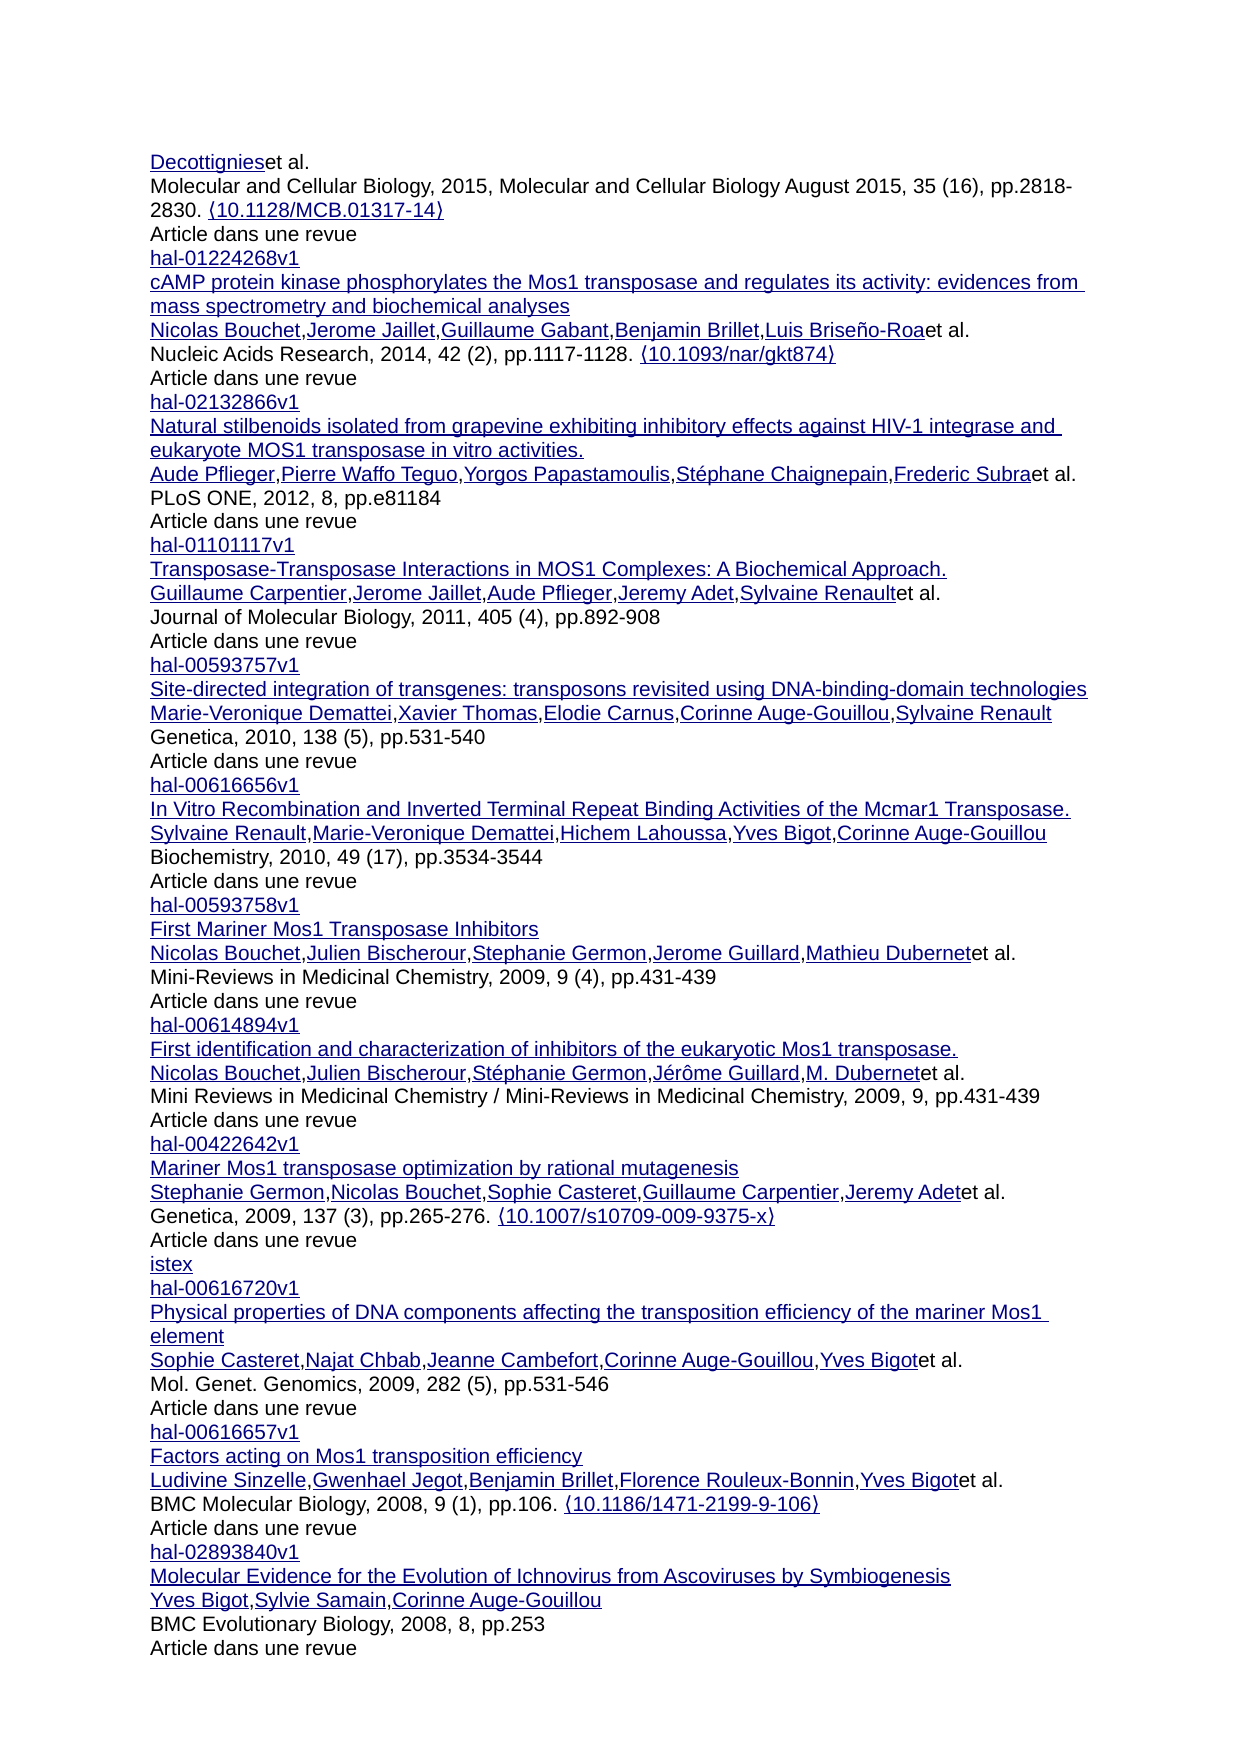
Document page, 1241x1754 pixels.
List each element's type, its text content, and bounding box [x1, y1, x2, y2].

table_cell Molecular Evidence for the Evolution of Ichnovirus from Ascoviruses by Symbiogenesis Yves Bigot,Sylvie Samain,Corinne Auge-Gouillou BMC Evolutionary Biology, 2008, 8, pp.253 Article dans une revue [150, 1564, 1090, 1659]
table_cell cAMP protein kinase phosphorylates the Mos1 transposase and regulates its activity: evidences from mass spectrometry and biochemical analyses Nicolas Bouchet,Jerome Jaillet,Guillaume Gabant,Benjamin Brillet,Luis Briseño-Roaet al. Nucleic Acids Research, 2014, 42 (2), pp.1117-1128. ⟨10.1093/nar/gkt874⟩ Article dans une revue hal-02132866v1 [150, 270, 1090, 413]
table_cell Transposase-Transposase Interactions in MOS1 Complexes: A Biochemical Approach. Guillaume Carpentier,Jerome Jaillet,Aude Pflieger,Jeremy Adet,Sylvaine Renaultet al. Journal of Molecular Biology, 2011, 405 (4), pp.892-908 Article dans une revue hal-00593757v1 [150, 557, 1090, 677]
table_cell Physical properties of DNA components affecting the transposition efficiency of the mariner Mos1 element Sophie Casteret,Najat Chbab,Jeanne Cambefort,Corinne Auge-Gouillou,Yves Bigotet al. Mol. Genet. Genomics, 2009, 282 (5), pp.531-546 Article dans une revue hal-00616657v1 [150, 1300, 1090, 1444]
table_cell Factors acting on Mos1 transposition efficiency Ludivine Sinzelle,Gwenhael Jegot,Benjamin Brillet,Florence Rouleux-Bonnin,Yves Bigotet al. BMC Molecular Biology, 2008, 9 (1), pp.106. ⟨10.1186/1471-2199-9-106⟩ Article dans une revue hal-02893840v1 [150, 1444, 1090, 1563]
table_cell In Vitro Recombination and Inverted Terminal Repeat Binding Activities of the Mcmar1 Transposase. Sylvaine Renault,Marie-Veronique Demattei,Hichem Lahoussa,Yves Bigot,Corinne Auge-Gouillou Biochemistry, 2010, 49 (17), pp.3534-3544 Article dans une revue hal-00593758v1 [150, 797, 1090, 917]
table_cell First Mariner Mos1 Transposase Inhibitors Nicolas Bouchet,Julien Bischerour,Stephanie Germon,Jerome Guillard,Mathieu Dubernetet al. Mini-Reviews in Medicinal Chemistry, 2009, 9 (4), pp.431-439 Article dans une revue hal-00614894v1 [150, 917, 1090, 1036]
table_cell Site-directed integration of transgenes: transposons revisited using DNA-binding-domain technologies Marie-Veronique Demattei,Xavier Thomas,Elodie Carnus,Corinne Auge-Gouillou,Sylvaine Renault Genetica, 2010, 138 (5), pp.531-540 Article dans une revue hal-00616656v1 [150, 677, 1090, 797]
table_cell Mariner Mos1 transposase optimization by rational mutagenesis Stephanie Germon,Nicolas Bouchet,Sophie Casteret,Guillaume Carpentier,Jeremy Adetet al. Genetica, 2009, 137 (3), pp.265-276. ⟨10.1007/s10709-009-9375-x⟩ Article dans une revue istex hal-00616720v1 [150, 1156, 1090, 1300]
table_cell Decottignieset al. Molecular and Cellular Biology, 2015, Molecular and Cellular Biology August 2015, 35 (16), pp.2818-2830. ⟨10.1128/MCB.01317-14⟩ Article dans une revue hal-01224268v1 [150, 150, 1090, 270]
table_cell Natural stilbenoids isolated from grapevine exhibiting inhibitory effects against HIV-1 integrase and eukaryote MOS1 transposase in vitro activities. Aude Pflieger,Pierre Waffo Teguo,Yorgos Papastamoulis,Stéphane Chaignepain,Frederic Subraet al. PLoS ONE, 2012, 8, pp.e81184 Article dans une revue hal-01101117v1 [150, 414, 1090, 557]
table_cell First identification and characterization of inhibitors of the eukaryotic Mos1 transposase. Nicolas Bouchet,Julien Bischerour,Stéphanie Germon,Jérôme Guillard,M. Dubernetet al. Mini Reviews in Medicinal Chemistry / Mini-Reviews in Medicinal Chemistry, 2009, 9, pp.431-439 Article dans une revue hal-00422642v1 [150, 1036, 1090, 1156]
